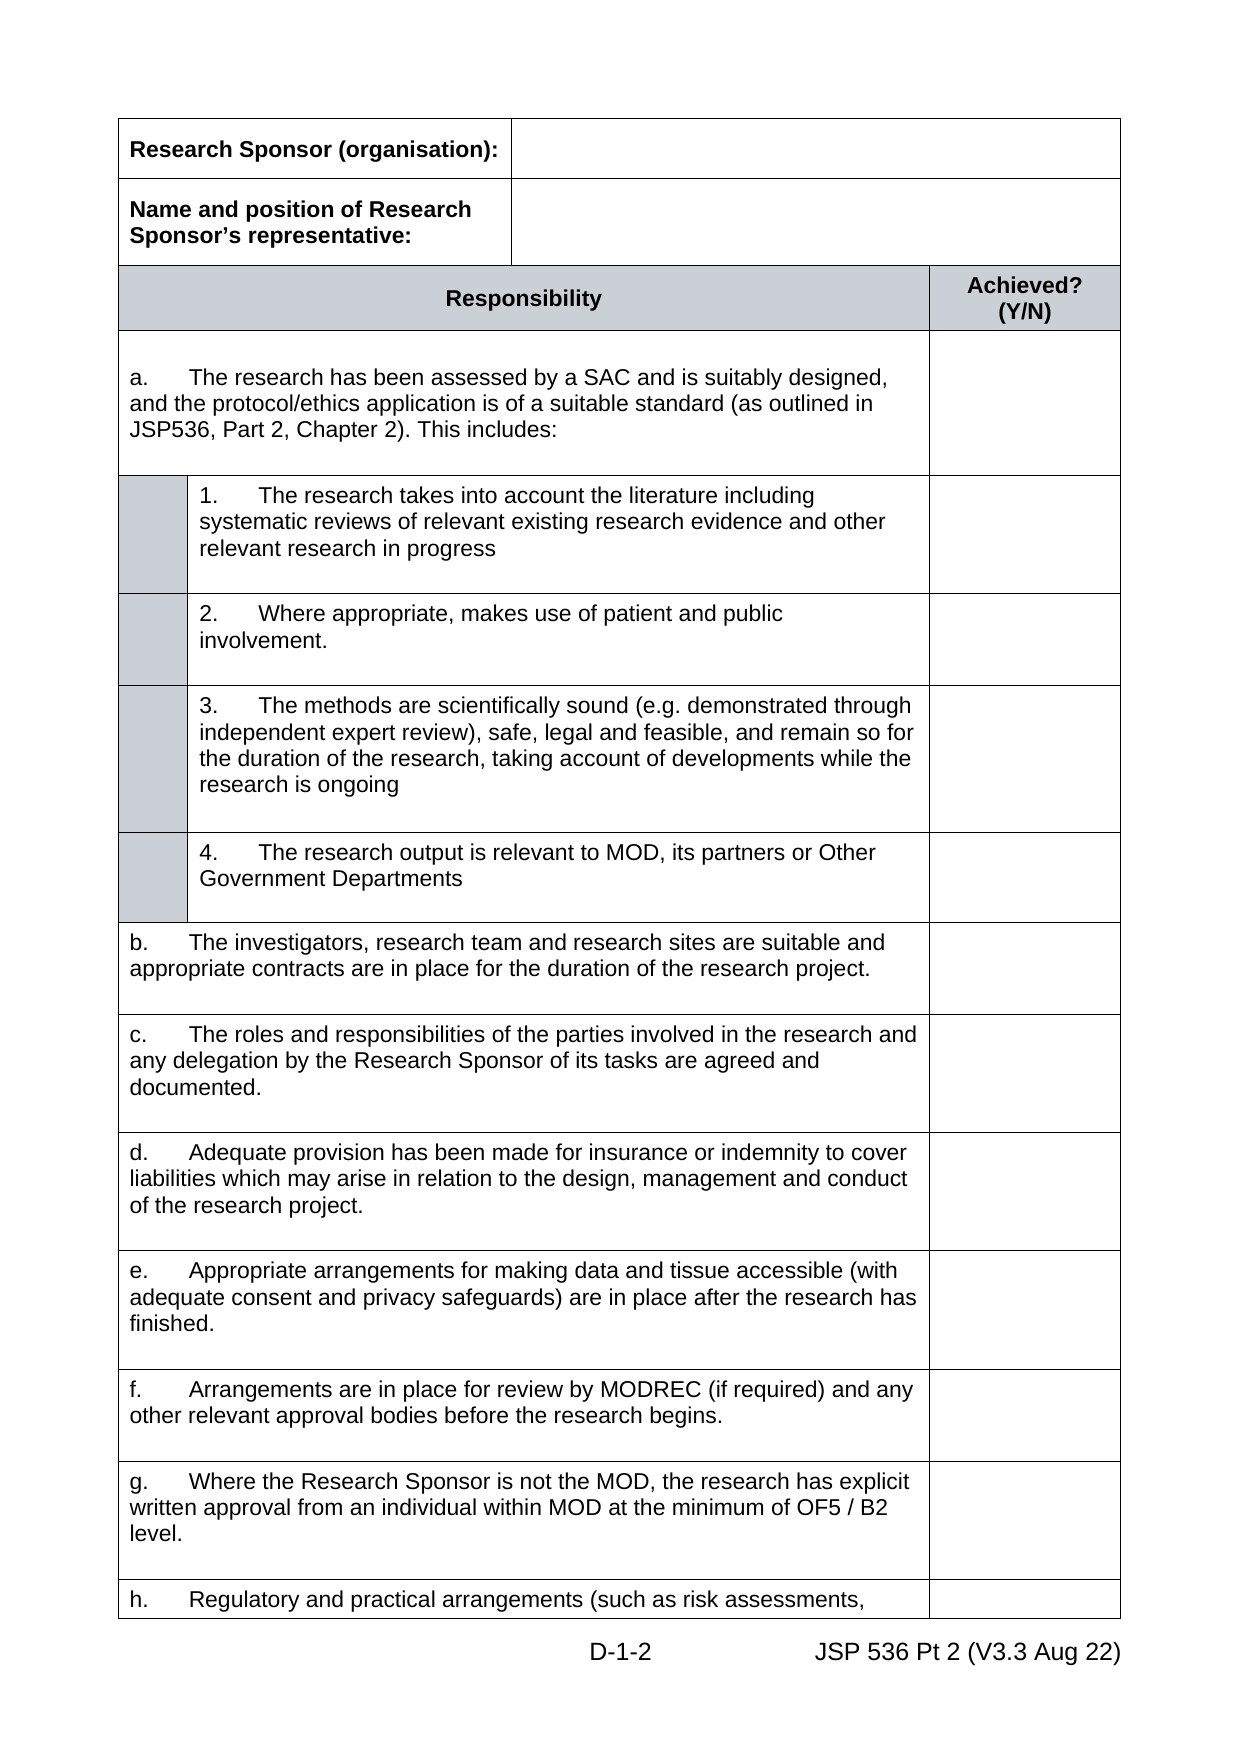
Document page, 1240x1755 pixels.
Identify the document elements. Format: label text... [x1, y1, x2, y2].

table_cell [930, 923, 1120, 1014]
table_cell [119, 833, 187, 922]
table_cell c. The roles and responsibilities of the parties involved in the research and any delegation by the Research Sponsor of its tasks are agreed and documented. [119, 1015, 929, 1132]
table_cell [930, 1015, 1120, 1132]
table_cell [930, 331, 1120, 475]
table_cell [930, 1580, 1120, 1618]
table_cell [930, 833, 1120, 922]
table_cell [930, 594, 1120, 685]
table_cell h. Regulatory and practical arrangements (such as risk assessments, [119, 1580, 929, 1618]
table_cell 1. The research takes into account the literature including systematic reviews of relevant existing research evidence and other relevant research in progress [188, 476, 929, 593]
table_cell [119, 594, 187, 685]
table_cell Responsibility [119, 266, 929, 330]
table_cell [930, 1462, 1120, 1579]
table_cell a. The research has been assessed by a SAC and is suitably designed, and the protocol/ethics application is of a suitable standard (as outlined in JSP536, Part 2, Chapter 2). This includes: [119, 331, 929, 475]
table_cell [930, 1133, 1120, 1250]
table_cell Achieved? (Y/N) [930, 266, 1120, 330]
table_cell [930, 1251, 1120, 1369]
table_cell b. The investigators, research team and research sites are suitable and appropriate contracts are in place for the duration of the research project. [119, 923, 929, 1014]
table_cell [512, 179, 1120, 265]
table_cell d. Adequate provision has been made for insurance or indemnity to cover liabilities which may arise in relation to the design, management and conduct of the research project. [119, 1133, 929, 1250]
table_cell 3. The methods are scientifically sound (e.g. demonstrated through independent expert review), safe, legal and feasible, and remain so for the duration of the research, taking account of developments while the research is ongoing [188, 686, 929, 832]
table_cell [930, 686, 1120, 832]
table_cell e. Appropriate arrangements for making data and tissue accessible (with adequate consent and privacy safeguards) are in place after the research has finished. [119, 1251, 929, 1369]
table_cell 2. Where appropriate, makes use of patient and public involvement. [188, 594, 929, 685]
table_cell [119, 686, 187, 832]
table_cell [512, 119, 1120, 178]
table_cell [119, 476, 187, 593]
table_cell [930, 1370, 1120, 1461]
table_cell Research Sponsor (organisation): [119, 119, 511, 178]
table_cell 4. The research output is relevant to MOD, its partners or Other Government Departments [188, 833, 929, 922]
table_cell Name and position of Research Sponsor’s representative: [119, 179, 511, 265]
table_cell [930, 476, 1120, 593]
table_cell g. Where the Research Sponsor is not the MOD, the research has explicit written approval from an individual within MOD at the minimum of OF5 / B2 level. [119, 1462, 929, 1579]
table_cell f. Arrangements are in place for review by MODREC (if required) and any other relevant approval bodies before the research begins. [119, 1370, 929, 1461]
